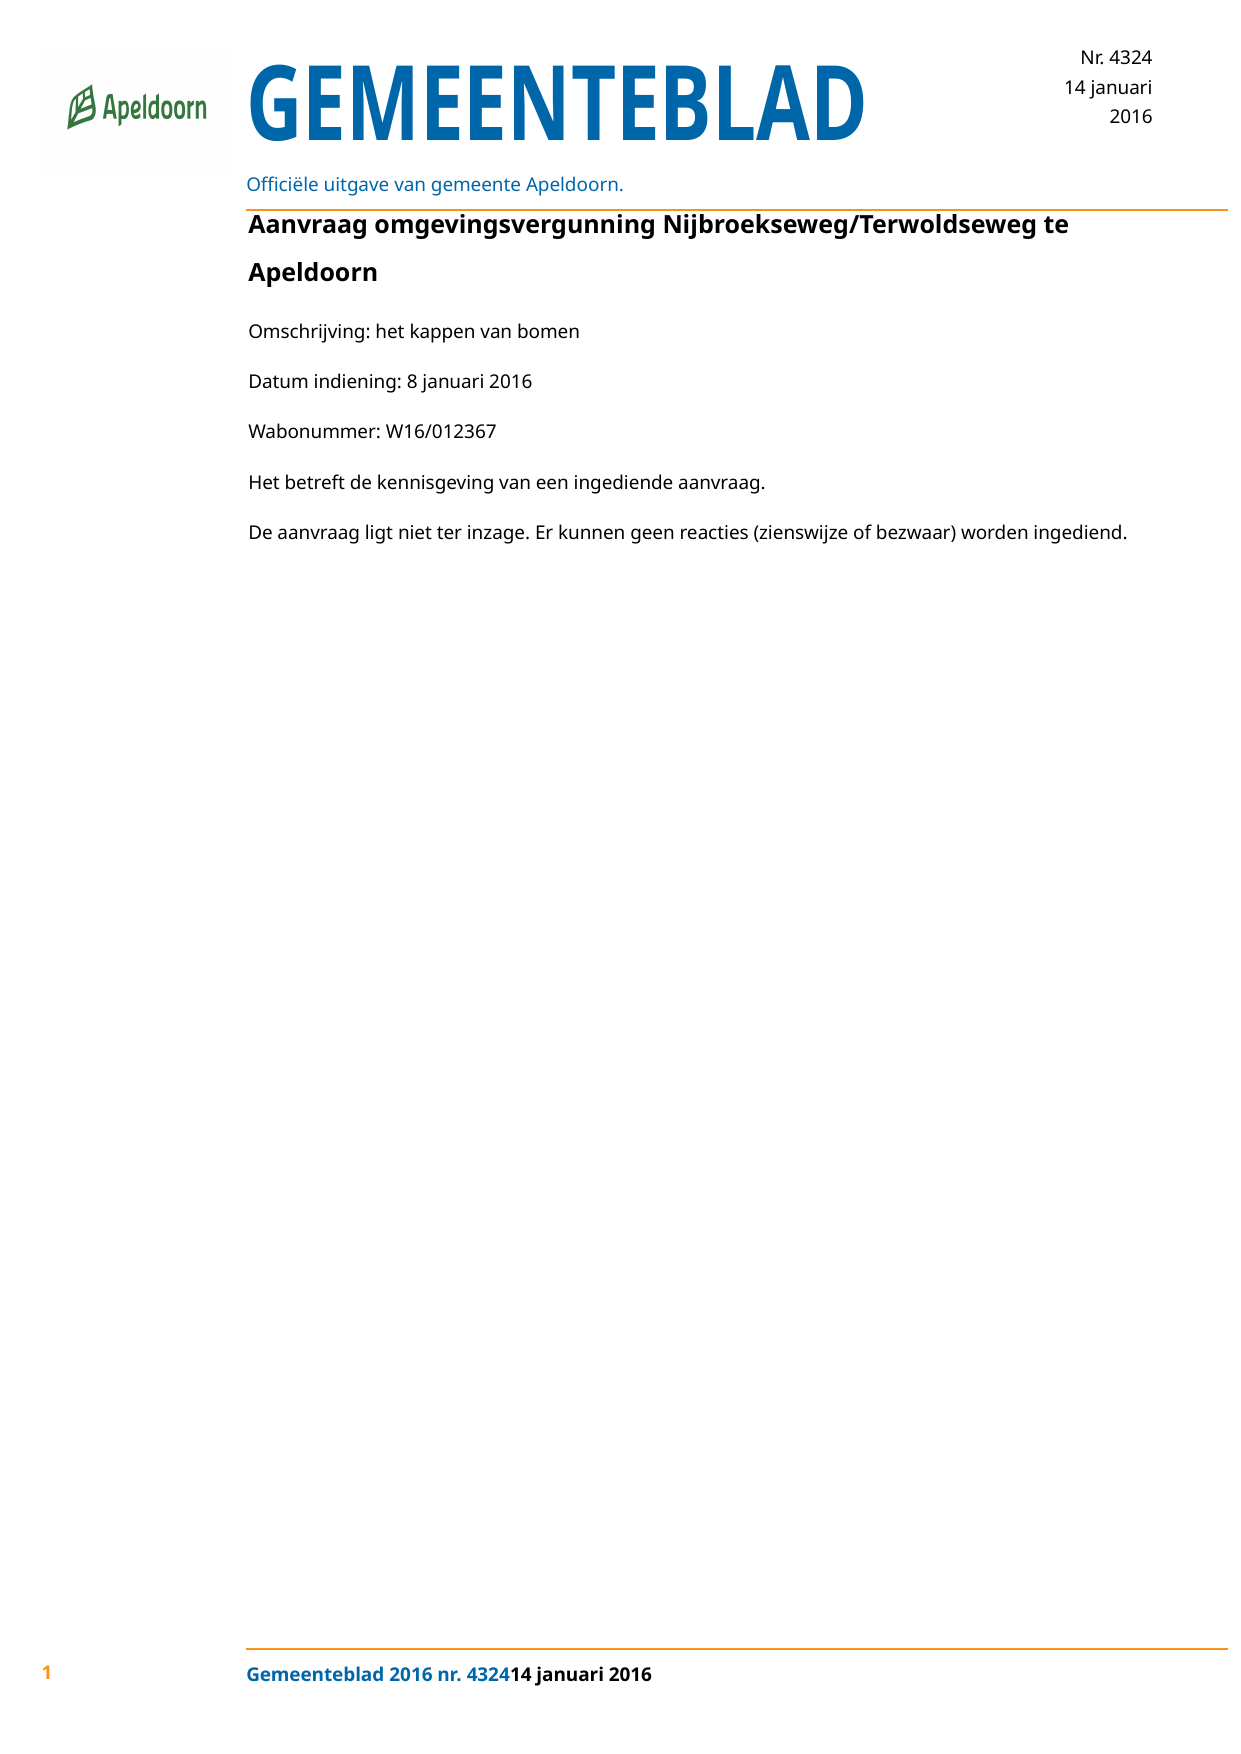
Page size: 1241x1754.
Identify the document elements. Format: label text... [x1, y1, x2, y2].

text Datum indiening: 8 januari 2016 [248, 368, 1152, 394]
picture [41, 47, 231, 172]
text Wabonummer: W16/012367 [248, 419, 1152, 444]
text De aanvraag ligt niet ter inzage. Er kunnen geen reacties (zienswijze of bezwaar) worden ingediend. [248, 519, 1152, 545]
text Het betreft de kennisgeving van een ingediende aanvraag. [248, 469, 1152, 495]
text Aanvraag omgevingsvergunning Nijbroekseweg/Terwoldseweg te Apeldoorn [248, 211, 1152, 288]
text Omschrijving: het kappen van bomen [248, 318, 1152, 344]
